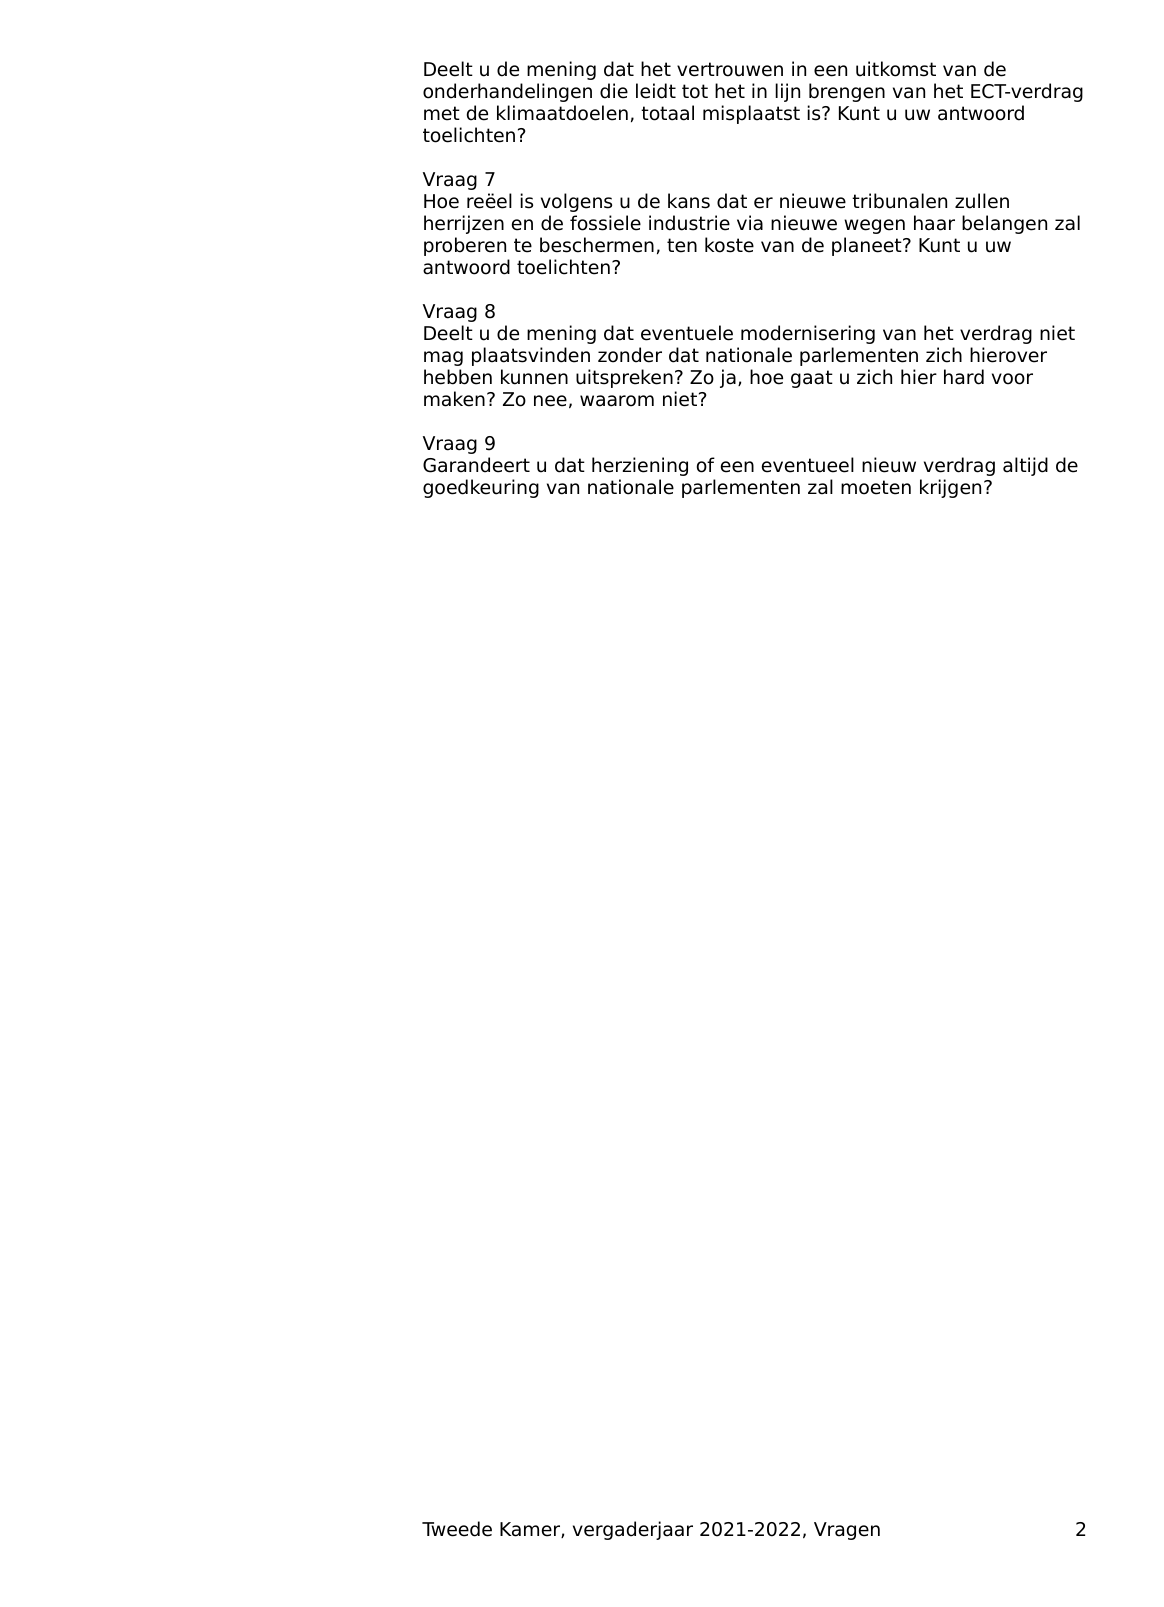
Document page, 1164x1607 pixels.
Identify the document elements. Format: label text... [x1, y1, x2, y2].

text Deelt u de mening dat eventuele modernisering van het verdrag niet mag plaatsvinden zonder dat nationale parlementen zich hierover hebben kunnen uitspreken? Zo ja, hoe gaat u zich hier hard voor maken? Zo nee, waarom niet? [422, 323, 1087, 411]
text Vraag 8 [422, 301, 1087, 323]
text Garandeert u dat herziening of een eventueel nieuw verdrag altijd de goedkeuring van nationale parlementen zal moeten krijgen? [422, 455, 1087, 499]
text Deelt u de mening dat het vertrouwen in een uitkomst van de onderhandelingen die leidt tot het in lijn brengen van het ECT-verdrag met de klimaatdoelen, totaal misplaatst is? Kunt u uw antwoord toelichten? [422, 59, 1087, 147]
text Hoe reëel is volgens u de kans dat er nieuwe tribunalen zullen herrijzen en de fossiele industrie via nieuwe wegen haar belangen zal proberen te beschermen, ten koste van de planeet? Kunt u uw antwoord toelichten? [422, 191, 1087, 279]
text Vraag 7 [422, 169, 1087, 191]
text Vraag 9 [422, 433, 1087, 455]
